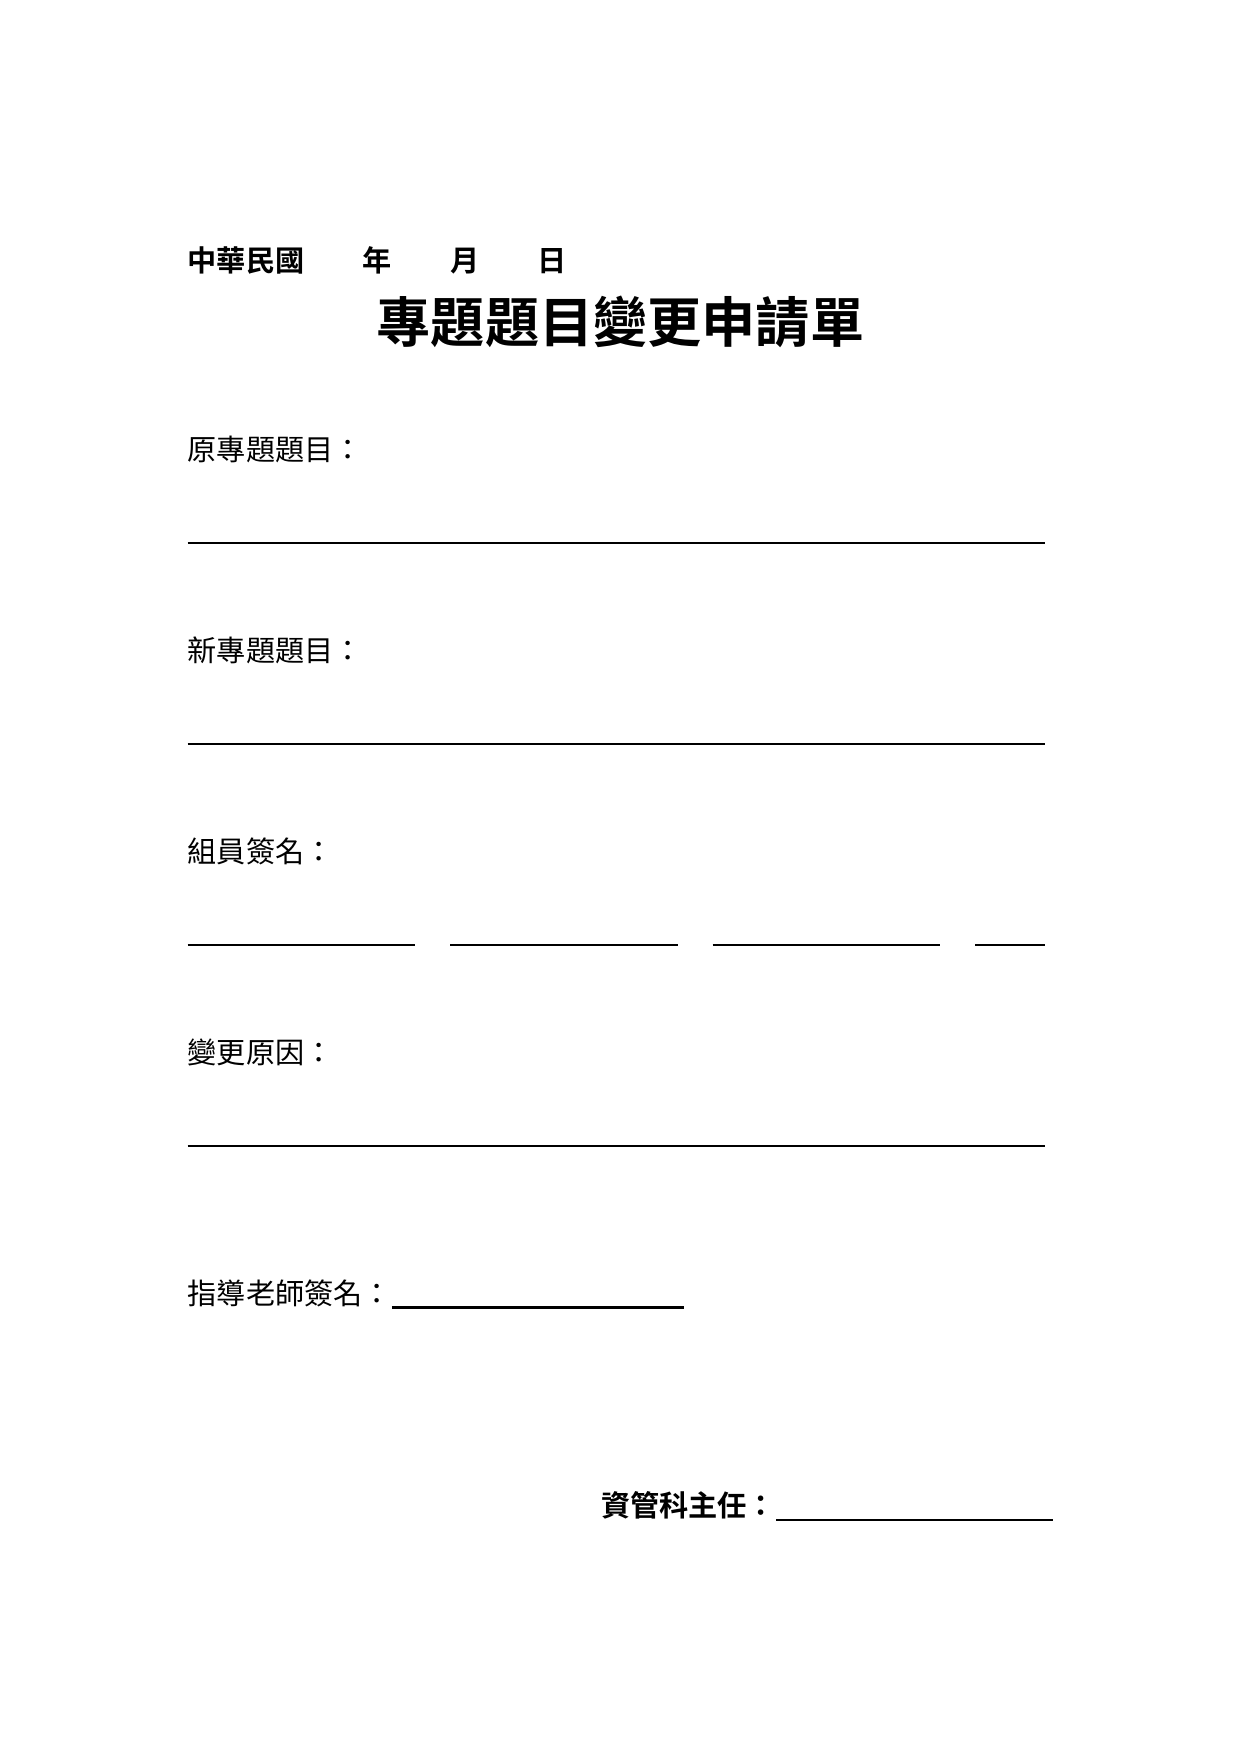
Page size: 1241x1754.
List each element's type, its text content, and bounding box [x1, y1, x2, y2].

text 變更原因： [187, 1029, 1053, 1072]
text 資管科主任： [187, 1483, 1053, 1525]
text 原專題題目： [187, 426, 1053, 469]
text 組員簽名： [187, 828, 1053, 871]
text 中華民國 年 月 日 [187, 238, 1053, 280]
text 指導老師簽名： [187, 1270, 1053, 1313]
text 新專題題目： [187, 627, 1053, 670]
text 專題題目變更申請單 [187, 280, 1053, 358]
